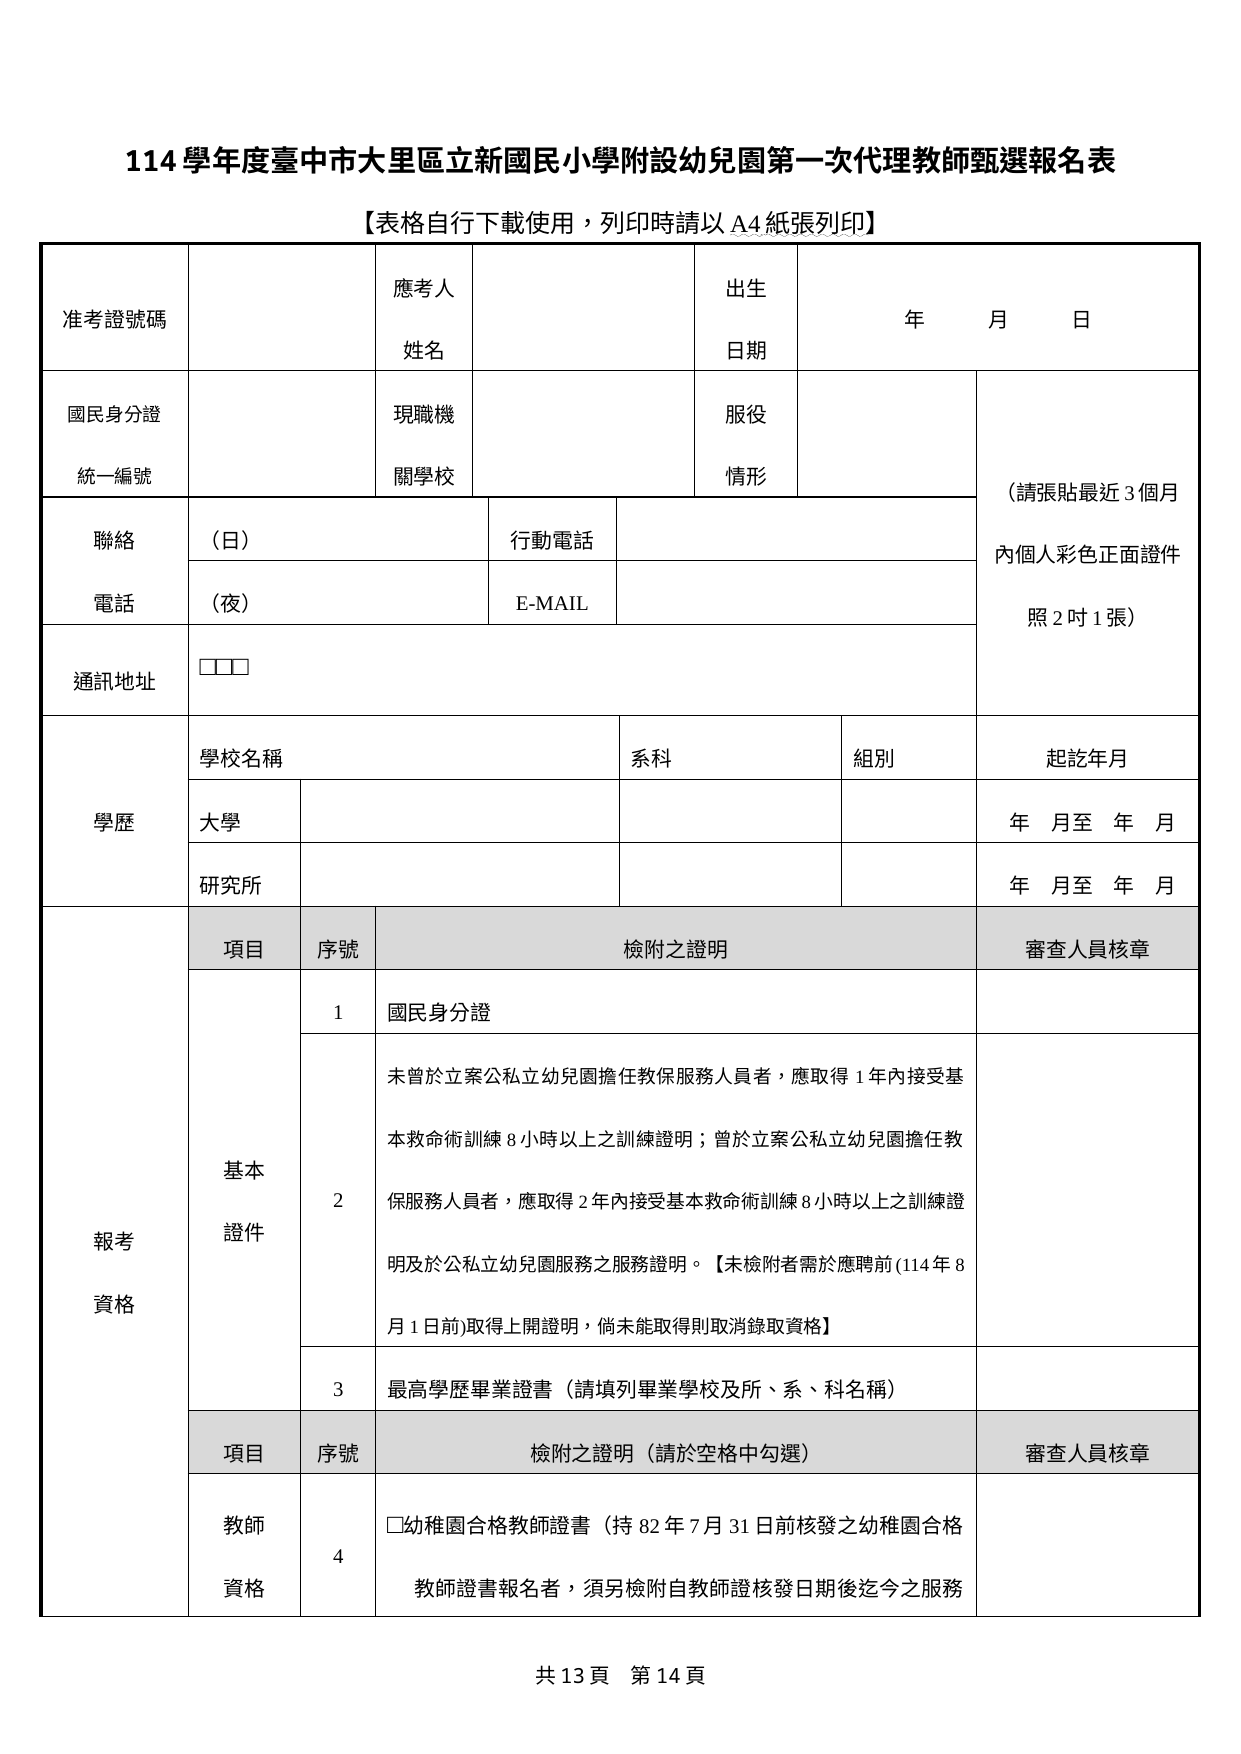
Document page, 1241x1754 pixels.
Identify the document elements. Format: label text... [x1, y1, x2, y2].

table_cell [301, 780, 619, 842]
table_cell 學校名稱 [189, 716, 619, 778]
table_cell 項目 [189, 907, 300, 969]
table_cell 2 [301, 1034, 375, 1346]
table_cell [617, 561, 976, 623]
text 114學年度臺中市大里區立新國民小學附設幼兒園第一次代理教師甄選報名表 [118, 117, 1122, 180]
table_cell [301, 843, 619, 906]
table_cell （夜） [189, 561, 488, 623]
table_cell [977, 1474, 1198, 1616]
table_cell 序號 [301, 907, 375, 969]
table_cell 聯絡 電話 [43, 498, 188, 623]
table_cell [842, 843, 976, 906]
table_cell 行動電話 [489, 498, 616, 560]
table_cell [977, 1034, 1198, 1346]
table_cell 教師 資格 [189, 1474, 300, 1616]
table_header 年 月 日 [798, 245, 1198, 370]
table_cell 審查人員核章 [977, 907, 1198, 969]
table_cell 學歷 [43, 716, 188, 906]
table_cell [842, 780, 976, 842]
table_cell 序號 [301, 1411, 375, 1473]
table_cell 檢附之證明 [376, 907, 976, 969]
table_cell 研究所 [189, 843, 300, 906]
table_cell 4 [301, 1474, 375, 1616]
table_cell [620, 780, 841, 842]
table_cell [977, 1347, 1198, 1410]
table_cell 組別 [842, 716, 976, 778]
table_cell 3 [301, 1347, 375, 1410]
table_cell □□□ [189, 625, 976, 715]
table_cell 項目 [189, 1411, 300, 1473]
table_cell 未曾於立案公私立幼兒園擔任教保服務人員者，應取得1年內接受基本救命術訓練8小時以上之訓練證明；曾於立案公私立幼兒園擔任教保服務人員者，應取得2年內接受基本救命術訓練8小時以上之訓練證明及於公私立幼兒園服務之服務證明。【未檢附者需於應聘前(114年8月1日前)取得上開證明，倘未能取得則取消錄取資格】 [376, 1034, 976, 1346]
table_cell 最高學歷畢業證書（請填列畢業學校及所、系、科名稱） [376, 1347, 976, 1410]
table_cell 年 月至 年 月 [977, 843, 1198, 906]
table_cell □幼稚園合格教師證書（持82年7月31日前核發之幼稚園合格教師證書報名者，須另檢附自教師證核發日期後迄今之服務 [376, 1474, 976, 1616]
table_cell E-MAIL [489, 561, 616, 623]
table_cell [977, 970, 1198, 1033]
table_cell [798, 371, 976, 496]
table_header [473, 245, 694, 370]
table_cell 起訖年月 [977, 716, 1198, 778]
table_cell 大學 [189, 780, 300, 842]
table_cell 報考 資格 [43, 907, 188, 1616]
table_cell 國民身分證 統一編號 [43, 371, 188, 496]
table_cell 系科 [620, 716, 841, 778]
table_header [189, 245, 375, 370]
text 【表格自行下載使用，列印時請以A4紙張列印】 [118, 180, 1122, 242]
table_cell （請張貼最近3個月內個人彩色正面證件照2吋1張） [977, 371, 1198, 715]
table_cell （日） [189, 498, 488, 560]
table_cell 基本 證件 [189, 970, 300, 1410]
table_header 准考證號碼 [43, 245, 188, 370]
table_cell 國民身分證 [376, 970, 976, 1033]
table_header 出生 日期 [695, 245, 797, 370]
table_cell 服役 情形 [695, 371, 797, 496]
table_cell 1 [301, 970, 375, 1033]
table_cell [473, 371, 694, 496]
table_cell [189, 371, 375, 496]
table_cell 通訊地址 [43, 625, 188, 715]
table_cell 年 月至 年 月 [977, 780, 1198, 842]
table_cell [617, 498, 976, 560]
table_cell 審查人員核章 [977, 1411, 1198, 1473]
table_cell 現職機關學校 [376, 371, 472, 496]
table_cell 檢附之證明（請於空格中勾選） [376, 1411, 976, 1473]
table_header 應考人 姓名 [376, 245, 472, 370]
table_cell [620, 843, 841, 906]
